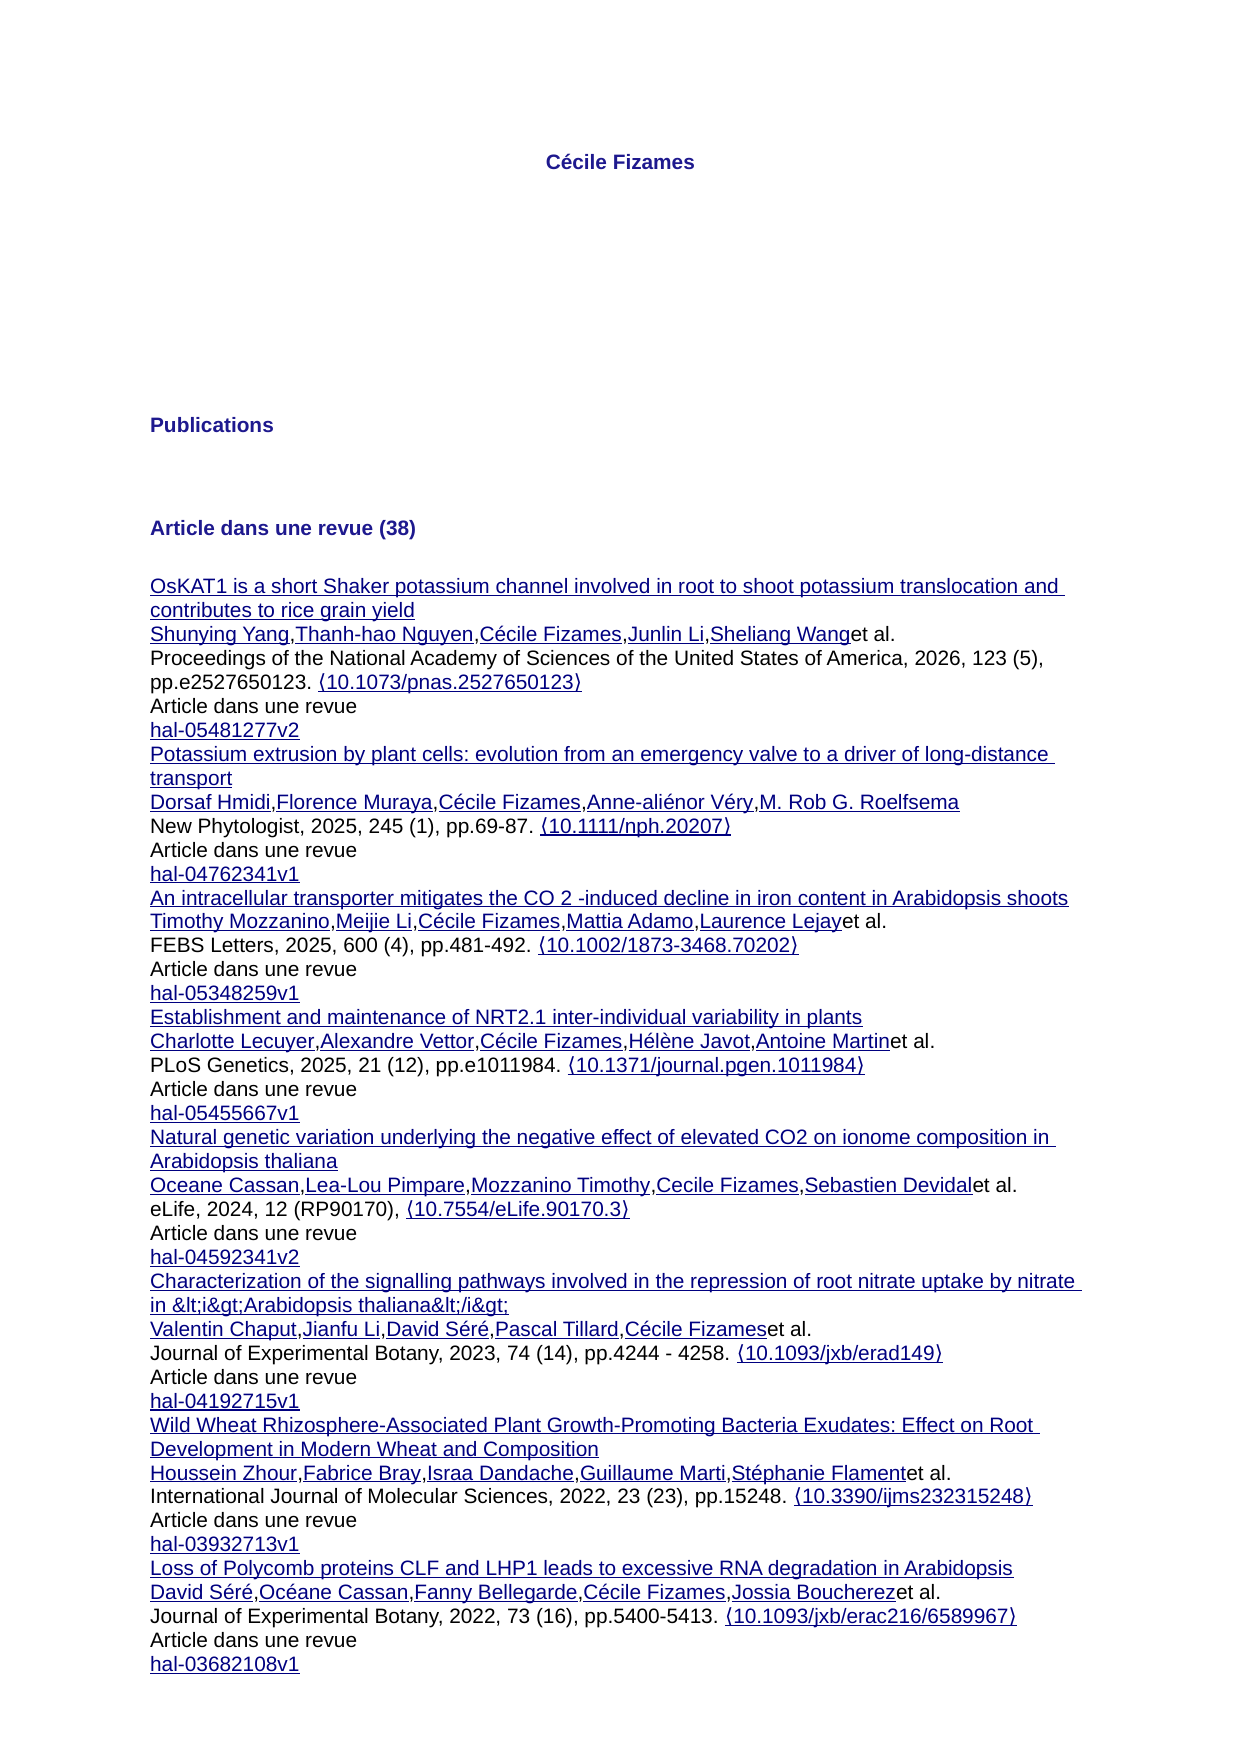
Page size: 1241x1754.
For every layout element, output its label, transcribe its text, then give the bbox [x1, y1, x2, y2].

table_cell Potassium extrusion by plant cells: evolution from an emergency valve to a driver of long‐distance transport Dorsaf Hmidi,Florence Muraya,Cécile Fizames,Anne‐aliénor Véry,M. Rob G. Roelfsema New Phytologist, 2025, 245 (1), pp.69-87. ⟨10.1111/nph.20207⟩ Article dans une revue hal-04762341v1 [150, 742, 1090, 885]
subtitle Publications [150, 412, 1090, 436]
table_cell Wild Wheat Rhizosphere-Associated Plant Growth-Promoting Bacteria Exudates: Effect on Root Development in Modern Wheat and Composition Houssein Zhour,Fabrice Bray,Israa Dandache,Guillaume Marti,Stéphanie Flamentet al. International Journal of Molecular Sciences, 2022, 23 (23), pp.15248. ⟨10.3390/ijms232315248⟩ Article dans une revue hal-03932713v1 [150, 1413, 1090, 1556]
table_cell Natural genetic variation underlying the negative effect of elevated CO2 on ionome composition in Arabidopsis thaliana Oceane Cassan,Lea-Lou Pimpare,Mozzanino Timothy,Cecile Fizames,Sebastien Devidalet al. eLife, 2024, 12 (RP90170), ⟨10.7554/eLife.90170.3⟩ Article dans une revue hal-04592341v2 [150, 1125, 1090, 1269]
table_cell Establishment and maintenance of NRT2.1 inter-individual variability in plants Charlotte Lecuyer,Alexandre Vettor,Cécile Fizames,Hélène Javot,Antoine Martinet al. PLoS Genetics, 2025, 21 (12), pp.e1011984. ⟨10.1371/journal.pgen.1011984⟩ Article dans une revue hal-05455667v1 [150, 1005, 1090, 1125]
subtitle Article dans une revue (38) [150, 516, 1090, 539]
table_cell An intracellular transporter mitigates the CO 2 ‐induced decline in iron content in Arabidopsis shoots Timothy Mozzanino,Meijie Li,Cécile Fizames,Mattia Adamo,Laurence Lejayet al. FEBS Letters, 2025, 600 (4), pp.481-492. ⟨10.1002/1873-3468.70202⟩ Article dans une revue hal-05348259v1 [150, 885, 1090, 1005]
table_cell Characterization of the signalling pathways involved in the repression of root nitrate uptake by nitrate in &lt;i&gt;Arabidopsis thaliana&lt;/i&gt; Valentin Chaput,Jianfu Li,David Séré,Pascal Tillard,Cécile Fizameset al. Journal of Experimental Botany, 2023, 74 (14), pp.4244 - 4258. ⟨10.1093/jxb/erad149⟩ Article dans une revue hal-04192715v1 [150, 1269, 1090, 1412]
table_header OsKAT1 is a short Shaker potassium channel involved in root to shoot potassium translocation and contributes to rice grain yield Shunying Yang,Thanh‐hao Nguyen,Cécile Fizames,Junlin Li,Sheliang Wanget al. Proceedings of the National Academy of Sciences of the United States of America, 2026, 123 (5), pp.e2527650123. ⟨10.1073/pnas.2527650123⟩ Article dans une revue hal-05481277v2 [150, 574, 1090, 742]
table_cell Loss of Polycomb proteins CLF and LHP1 leads to excessive RNA degradation in Arabidopsis David Séré,Océane Cassan,Fanny Bellegarde,Cécile Fizames,Jossia Boucherezet al. Journal of Experimental Botany, 2022, 73 (16), pp.5400-5413. ⟨10.1093/jxb/erac216/6589967⟩ Article dans une revue hal-03682108v1 [150, 1556, 1090, 1676]
subtitle Cécile Fizames [150, 150, 1090, 174]
